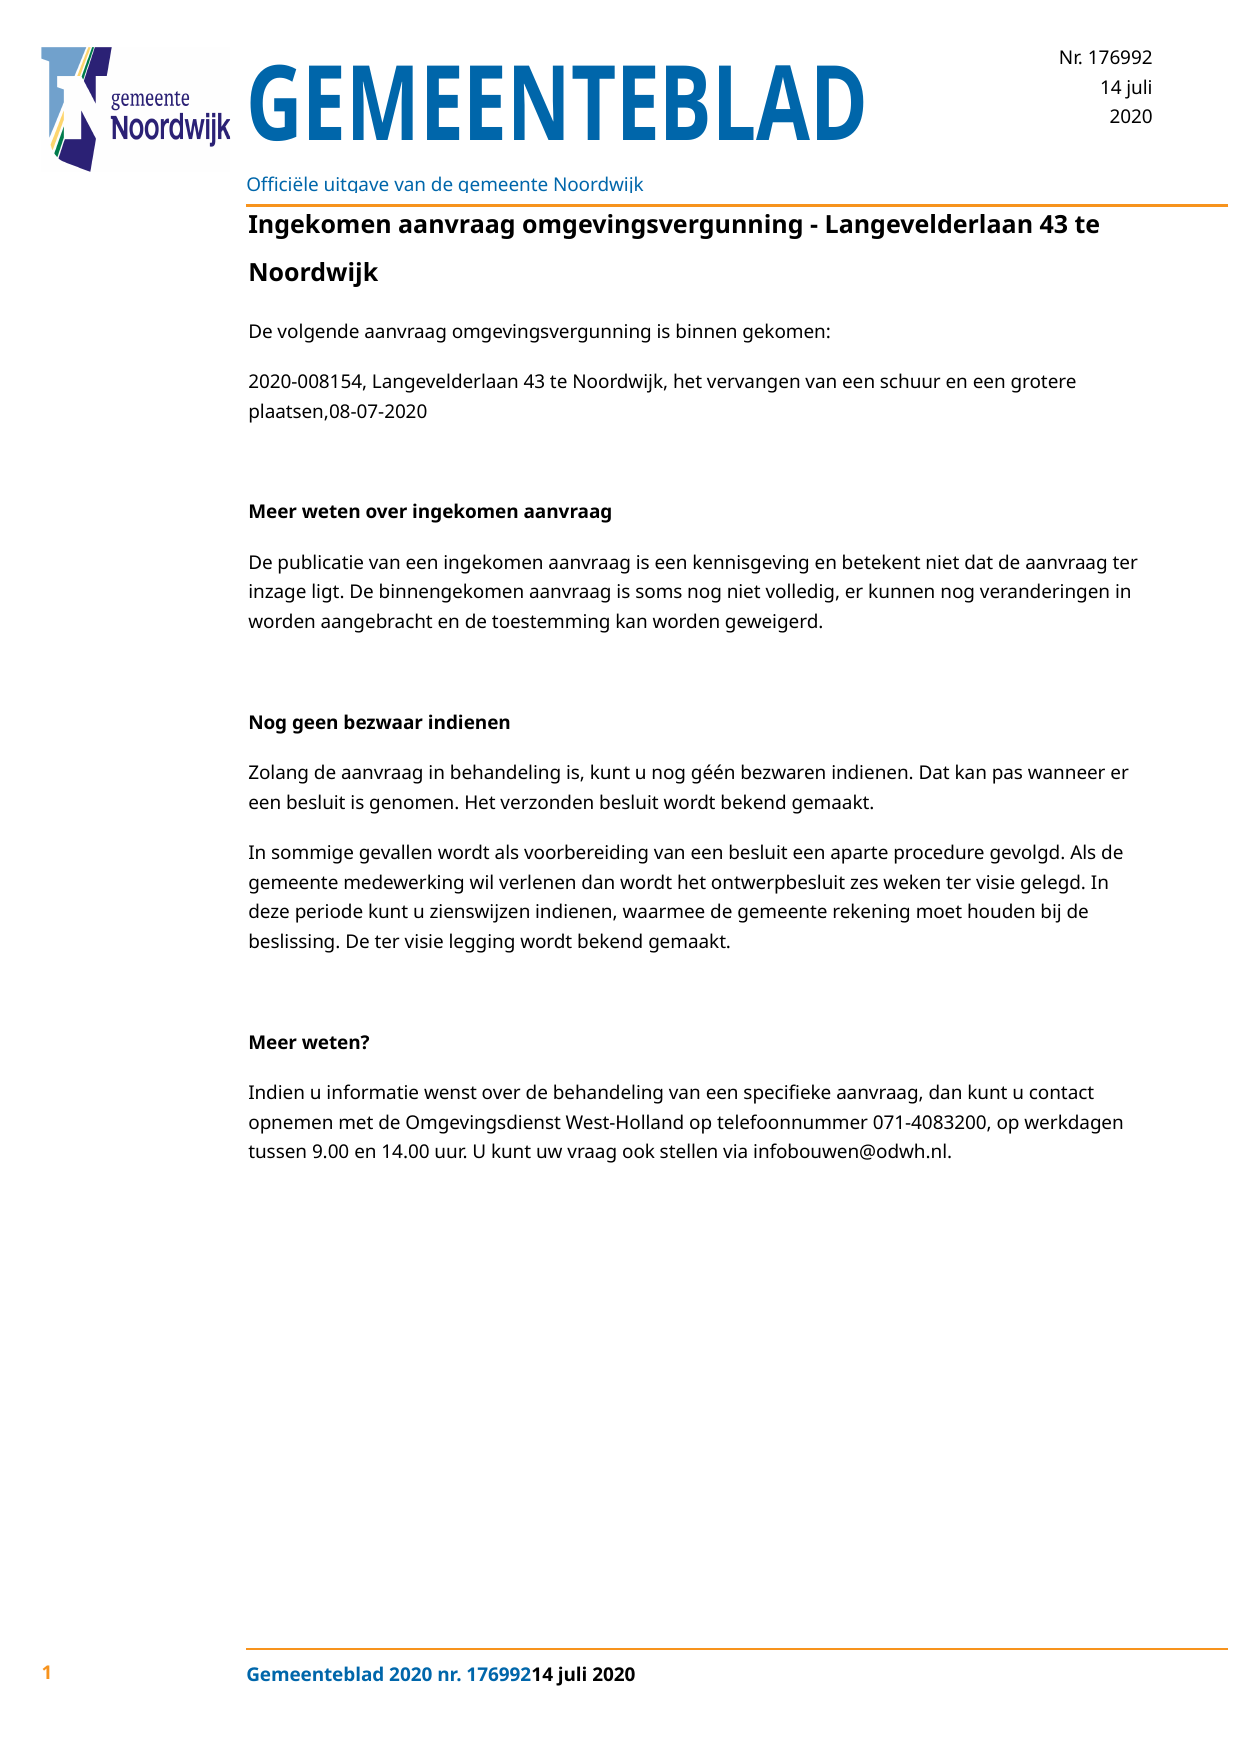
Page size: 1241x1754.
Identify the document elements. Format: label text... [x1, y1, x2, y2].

text De volgende aanvraag omgevingsvergunning is binnen gekomen: [248, 318, 1152, 344]
text In sommige gevallen wordt als voorbereiding van een besluit een aparte procedure gevolgd. Als de gemeente medewerking wil verlenen dan wordt het ontwerpbesluit zes weken ter visie gelegd. In deze periode kunt u zienswijzen indienen, waarmee de gemeente rekening moet houden bij de beslissing. De ter visie legging wordt bekend gemaakt. [248, 839, 1152, 954]
text Ingekomen aanvraag omgevingsvergunning - Langevelderlaan 43 te Noordwijk [248, 207, 1152, 288]
text Meer weten over ingekomen aanvraag [248, 499, 1152, 524]
picture [41, 47, 231, 172]
text Meer weten? [248, 1029, 1152, 1055]
text 2020-008154, Langevelderlaan 43 te Noordwijk, het vervangen van een schuur en een grotere plaatsen,08-07-2020 [248, 368, 1152, 424]
text Zolang de aanvraag in behandeling is, kunt u nog géén bezwaren indienen. Dat kan pas wanneer er een besluit is genomen. Het verzonden besluit wordt bekend gemaakt. [248, 759, 1152, 815]
text De publicatie van een ingekomen aanvraag is een kennisgeving en betekent niet dat de aanvraag ter inzage ligt. De binnengekomen aanvraag is soms nog niet volledig, er kunnen nog veranderingen in worden aangebracht en de toestemming kan worden geweigerd. [248, 549, 1152, 634]
text Indien u informatie wenst over de behandeling van een specifieke aanvraag, dan kunt u contact opnemen met de Omgevingsdienst West-Holland op telefoonnummer 071-4083200, op werkdagen tussen 9.00 en 14.00 uur. U kunt uw vraag ook stellen via infobouwen@odwh.nl. [248, 1079, 1152, 1164]
text Nog geen bezwaar indienen [248, 709, 1152, 735]
